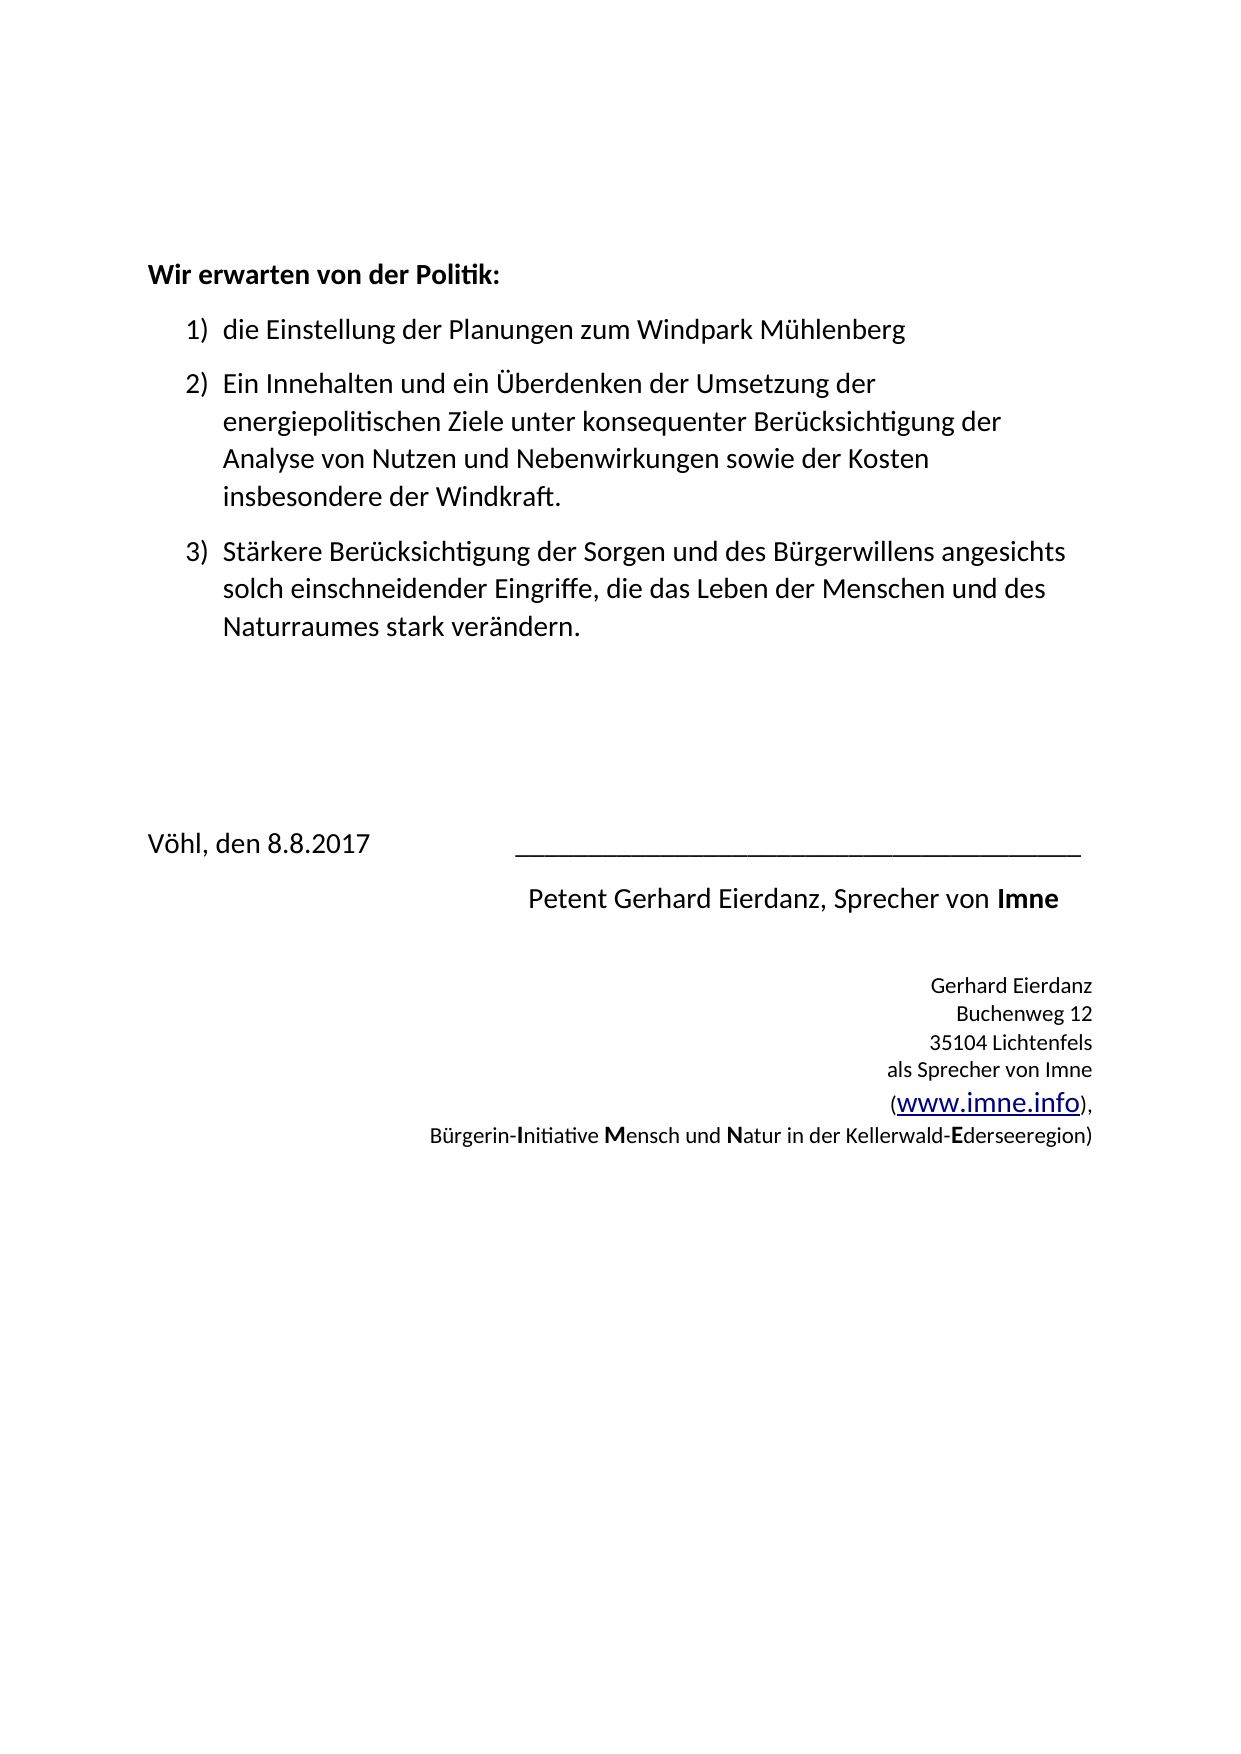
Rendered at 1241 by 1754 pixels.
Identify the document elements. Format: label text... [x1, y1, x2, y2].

list Stärkere Berücksichtigung der Sorgen und des Bürgerwillens angesichts solch einschneidender Eingriffe, die das Leben der Menschen und des Naturraumes stark verändern. [185, 533, 1093, 644]
list Ein Innehalten und ein Überdenken der Umsetzung der energiepolitischen Ziele unter konsequenter Berücksichtigung der Analyse von Nutzen und Nebenwirkungen sowie der Kosten insbesondere der Windkraft. [185, 365, 1093, 514]
text Gerhard Eierdanz [148, 972, 1093, 999]
text Buchenweg 12 [148, 999, 1093, 1028]
text (www.imne.info), [148, 1084, 1093, 1119]
text Vöhl, den 8.8.2017 _______________________________________ [148, 826, 1093, 861]
text Bürgerin-Initiative Mensch und Natur in der Kellerwald-Ederseeregion) [148, 1119, 1093, 1150]
text als Sprecher von Imne [148, 1056, 1093, 1084]
text Petent Gerhard Eierdanz, Sprecher von Imne [148, 880, 1093, 916]
text 35104 Lichtenfels [148, 1028, 1093, 1056]
text Wir erwarten von der Politik: [148, 256, 1093, 292]
list die Einstellung der Planungen zum Windpark Mühlenberg [185, 311, 1093, 346]
